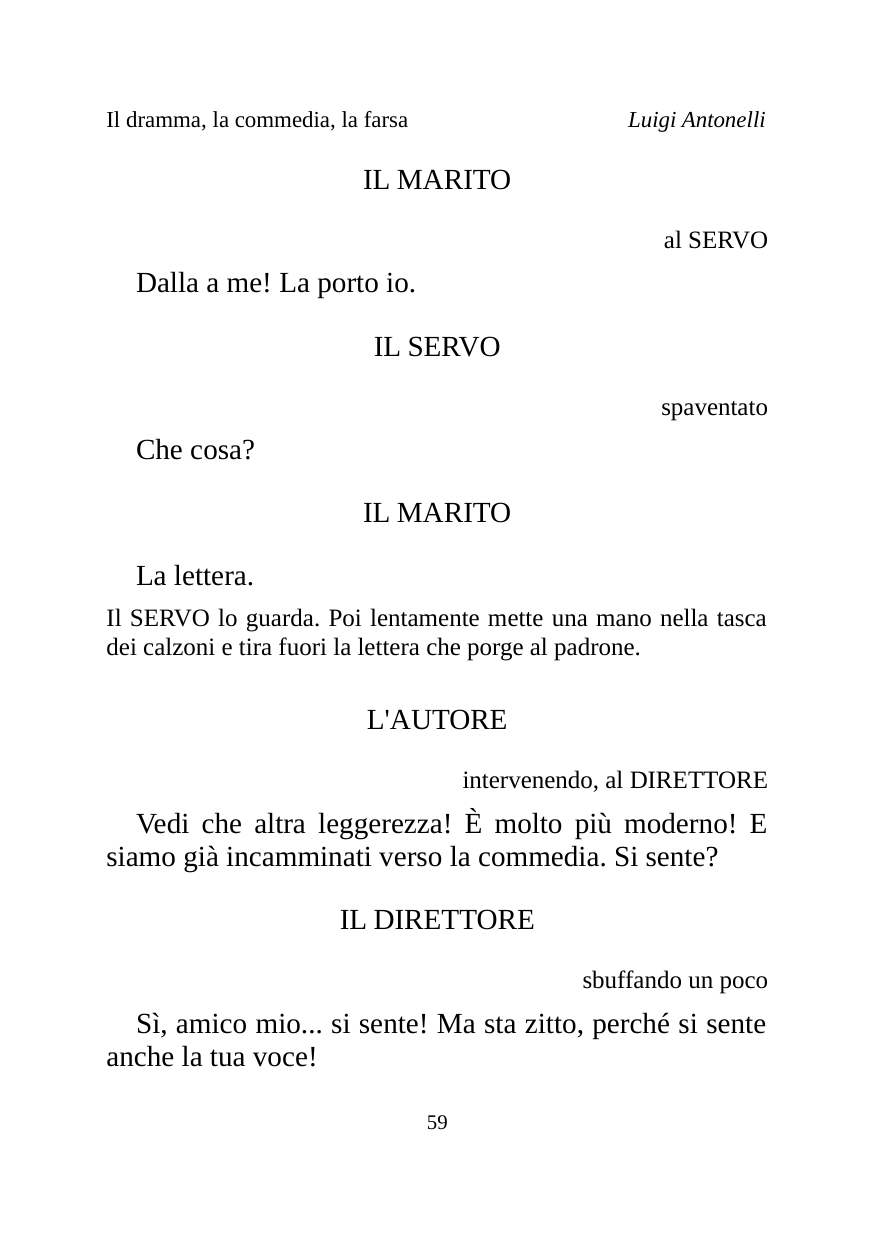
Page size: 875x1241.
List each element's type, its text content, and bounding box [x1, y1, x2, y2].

text intervenendo, al DIRETTORE [431, 765, 768, 794]
text Dalla a me! La porto io. [106, 266, 768, 299]
text IL DIRETTORE [106, 902, 768, 936]
text IL MARITO [106, 495, 768, 529]
text IL MARITO [106, 162, 768, 196]
text La lettera. [106, 558, 768, 592]
text Vedi che altra leggerezza! È molto più moderno! E siamo già incamminati verso la commedia. Si sente? [106, 806, 768, 873]
text spaventato [431, 392, 768, 420]
text Sì, amico mio... si sente! Ma sta zitto, perché si sente anche la tua voce! [106, 1006, 768, 1073]
text IL SERVO [106, 329, 768, 362]
text L'AUTORE [106, 702, 768, 736]
text Il SERVO lo guarda. Poi lentamente mette una mano nella tasca dei calzoni e tira fuori la lettera che porge al padrone. [106, 603, 768, 661]
text Che cosa? [106, 432, 768, 466]
text sbuffando un poco [431, 965, 768, 994]
text al SERVO [431, 225, 768, 254]
